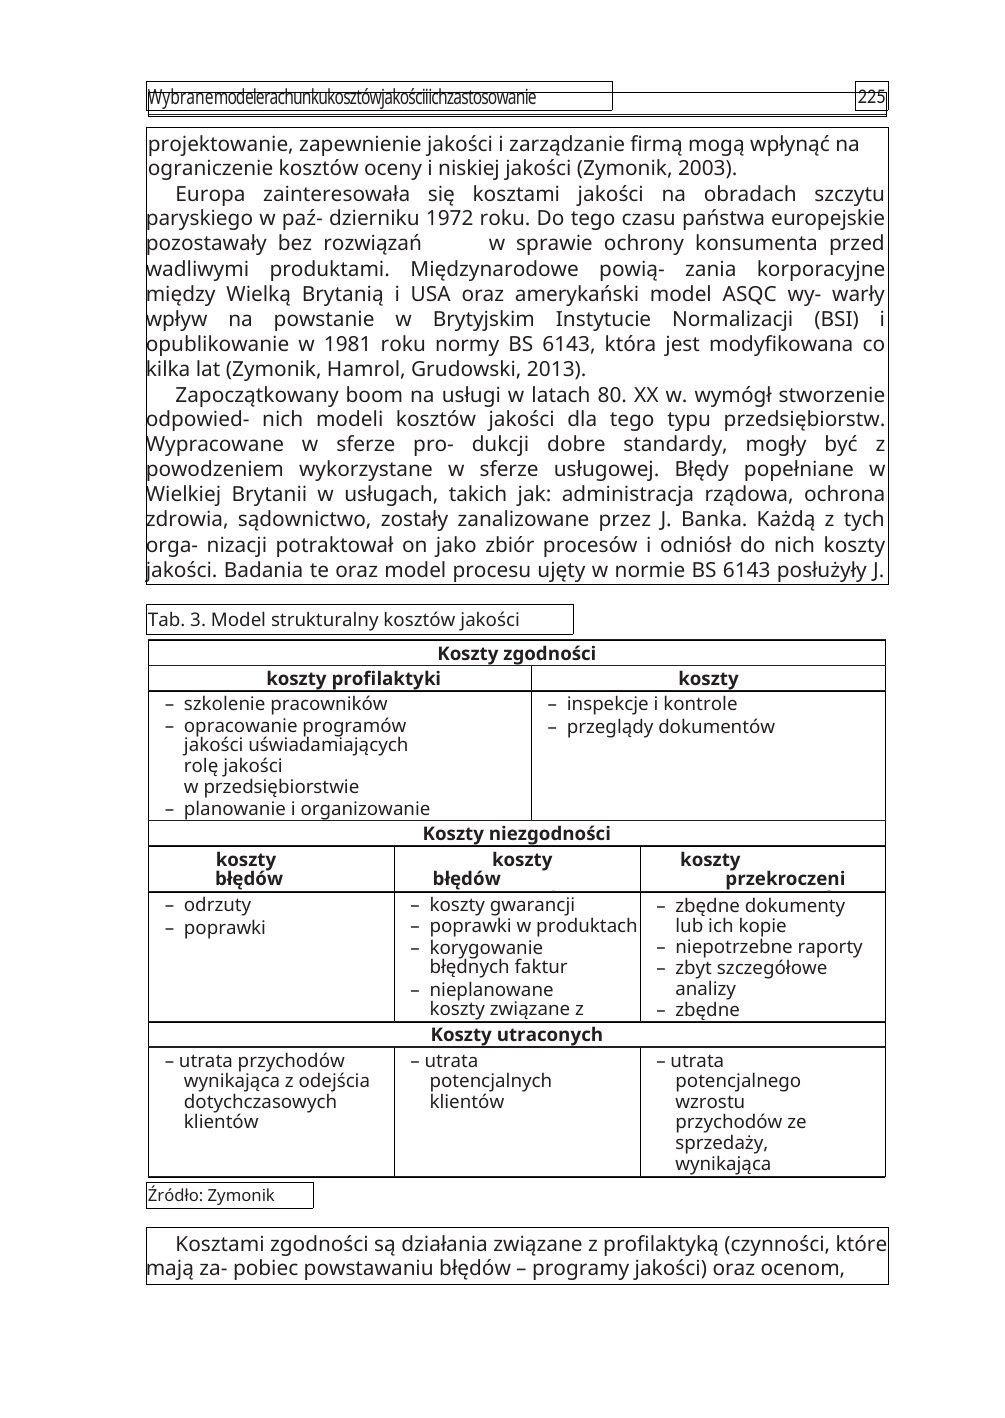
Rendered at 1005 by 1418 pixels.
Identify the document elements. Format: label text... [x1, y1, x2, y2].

text Źródło: Zymonik (2003) [148, 1184, 313, 1208]
list korygowanie błędnych faktur [410, 938, 600, 979]
list koszty gwarancji [410, 893, 639, 916]
text w przedsiębiorstwie [184, 778, 531, 798]
text koszty profilaktyki [266, 666, 531, 690]
list opracowanie programów jakości uświadamiających rolę jakości [164, 716, 428, 778]
list nieplanowane koszty związane z obsługą [410, 979, 587, 1021]
text 225 [857, 83, 888, 108]
text Koszty utraconych korzyści [407, 1023, 626, 1046]
text Tab. 3. Model strukturalny kosztów jakości Johna Banka [148, 607, 573, 634]
text – utrata przychodów wynikająca z odejścia dotychczasowych klientów [164, 1051, 387, 1134]
text koszty oceny [657, 666, 760, 690]
text koszty błędów zewnętrznych [432, 850, 601, 891]
list poprawki [164, 916, 394, 939]
list niepotrzebne raporty [656, 938, 885, 958]
text Wybranemodelerachunkukosztówjakościiichzastosowanie [148, 82, 612, 92]
text – utrata potencjalnego wzrostu przychodów ze sprzedaży, wynikająca [656, 1051, 854, 1176]
list planowanie i organizowanie warsztatów jakości oraz kół jakości [164, 799, 484, 820]
list przeglądy dokumentów [547, 715, 885, 738]
text – utrata potencjalnych klientów [410, 1051, 601, 1113]
text koszty błędów wewnętrznych [215, 850, 329, 891]
text Wybranemodelerachunkukosztówjakościiichzastosowanie [149, 93, 612, 110]
list odrzuty [164, 893, 394, 916]
list zbędne dokumenty lub ich kopie [656, 896, 875, 938]
text Koszty zgodności [407, 641, 626, 665]
text Europa zainteresowała się kosztami jakości na obradach szczytu paryskiego w paź- dzierniku 1972 roku. Do tego czasu państwa europejskie pozostawały bez rozwiązań w sprawie ochrony konsumenta przed wadliwymi produktami. Międzynarodowe powią- zania korporacyjne między Wielką Brytanią i USA oraz amerykański model ASQC wy- warły wpływ na powstanie w Brytyjskim Instytucie Normalizacji (BSI) i opublikowanie w 1981 roku normy BS 6143, która jest modyfikowana co kilka lat (Zymonik, Hamrol, Grudowski, 2013). [147, 182, 886, 382]
text Kosztami zgodności są działania związane z profilaktyką (czynności, które mają za- pobiec powstawaniu błędów – programy jakości) oraz ocenom, którym autor poświęca [147, 1232, 888, 1284]
text projektowanie, zapewnienie jakości i zarządzanie firmą mogą wpłynąć na ograniczenie kosztów oceny i niskiej jakości (Zymonik, 2003). [148, 132, 888, 182]
list zbyt szczegółowe analizy [656, 958, 885, 999]
list szkolenie pracowników [164, 692, 531, 715]
list inspekcje i kontrole [547, 692, 885, 715]
text Koszty niezgodności [407, 821, 626, 845]
list poprawki w produktach [410, 916, 639, 937]
list zbędne delegacje do klienta [656, 1000, 825, 1021]
text koszty przekroczenia wymagań [680, 850, 847, 891]
text Zapoczątkowany boom na usługi w latach 80. XX w. wymógł stworzenie odpowied- nich modeli kosztów jakości dla tego typu przedsiębiorstw. Wypracowane w sferze pro- dukcji dobre standardy, mogły być z powodzeniem wykorzystane w sferze usługowej. Błędy popełniane w Wielkiej Brytanii w usługach, takich jak: administracja rządowa, ochrona zdrowia, sądownictwo, zostały zanalizowane przez J. Banka. Każdą z tych orga- nizacji potraktował on jako zbiór procesów i odniósł do nich koszty jakości. Badania te oraz model procesu ujęty w normie BS 6143 posłużyły J. Bankowi do stworzenia nowego modelu (tab. 3), w którym rozróżnił trzy podstawowe kategorie kosztów: zgodności, nie- zgodności oraz utraconych korzyści (Bank, 1996). [147, 382, 886, 584]
